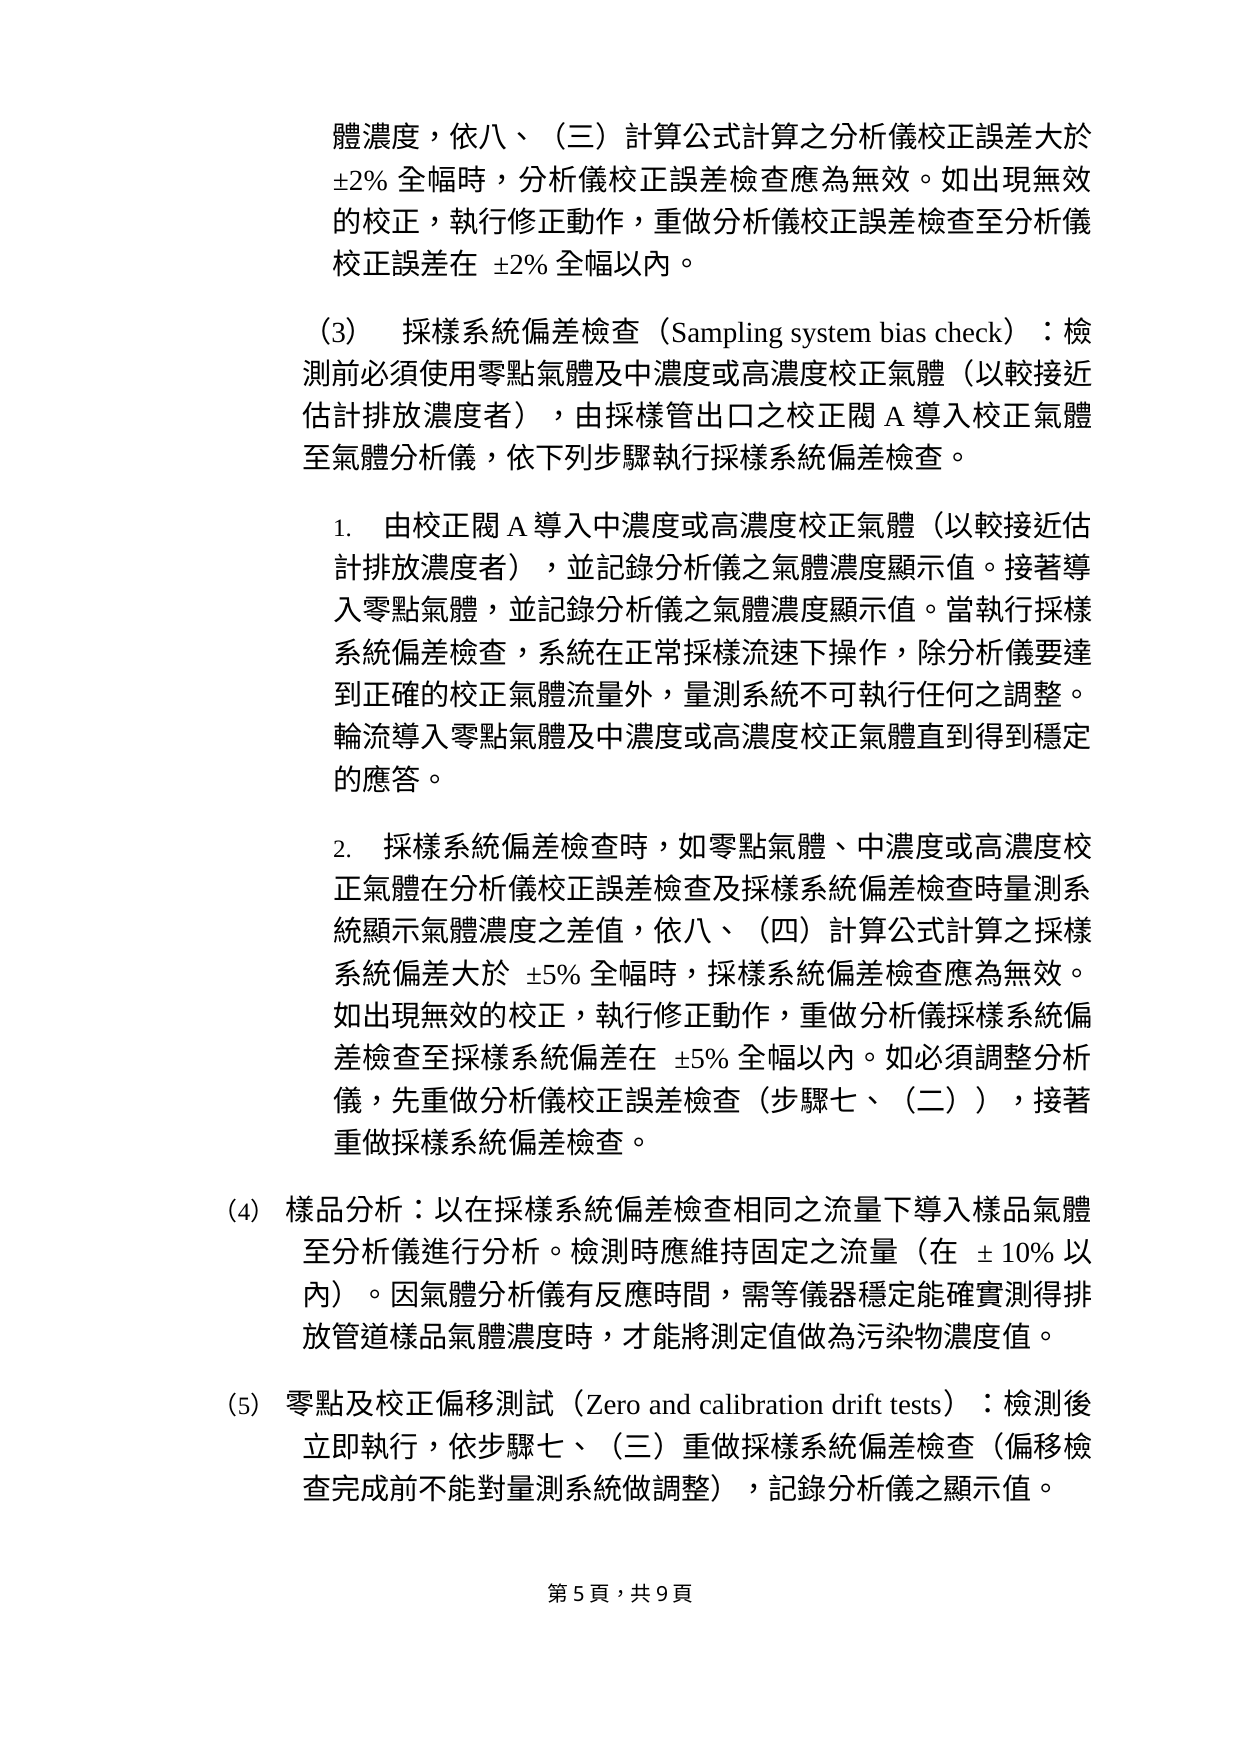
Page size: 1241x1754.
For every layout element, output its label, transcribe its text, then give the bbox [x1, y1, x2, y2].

list 採樣系統偏差檢查時，如零點氣體、中濃度或高濃度校正氣體在分析儀校正誤差檢查及採樣系統偏差檢查時量測系統顯示氣體濃度之差值，依八、（四）計算公式計算之採樣系統偏差大於 ±5% 全幅時，採樣系統偏差檢查應為無效。如出現無效的校正，執行修正動作，重做分析儀採樣系統偏差檢查至採樣系統偏差在 ±5% 全幅以內。如必須調整分析儀，先重做分析儀校正誤差檢查（步驟七、（二）），接著重做採樣系統偏差檢查。 [333, 823, 1092, 1162]
list 樣品分析：以在採樣系統偏差檢查相同之流量下導入樣品氣體至分析儀進行分析。檢測時應維持固定之流量（在 ± 10% 以內）。因氣體分析儀有反應時間，需等儀器穩定能確實測得排放管道樣品氣體濃度時，才能將測定值做為污染物濃度值。 [213, 1187, 1092, 1356]
list 體濃度，依八、（三）計算公式計算之分析儀校正誤差大於 ±2% 全幅時，分析儀校正誤差檢查應為無效。如出現無效的校正，執行修正動作，重做分析儀校正誤差檢查至分析儀校正誤差在 ±2% 全幅以內。 [295, 114, 1092, 283]
list 採樣系統偏差檢查（Sampling system bias check）：檢測前必須使用零點氣體及中濃度或高濃度校正氣體（以較接近估計排放濃度者），由採樣管出口之校正閥A導入校正氣體至氣體分析儀，依下列步驟執行採樣系統偏差檢查。 [302, 308, 1092, 477]
list 由校正閥A導入中濃度或高濃度校正氣體（以較接近估計排放濃度者），並記錄分析儀之氣體濃度顯示值。接著導入零點氣體，並記錄分析儀之氣體濃度顯示值。當執行採樣系統偏差檢查，系統在正常採樣流速下操作，除分析儀要達到正確的校正氣體流量外，量測系統不可執行任何之調整。輪流導入零點氣體及中濃度或高濃度校正氣體直到得到穩定的應答。 [333, 502, 1092, 798]
list 零點及校正偏移測試（Zero and calibration drift tests）：檢測後立即執行，依步驟七、（三）重做採樣系統偏差檢查（偏移檢查完成前不能對量測系統做調整），記錄分析儀之顯示值。 [213, 1381, 1092, 1508]
